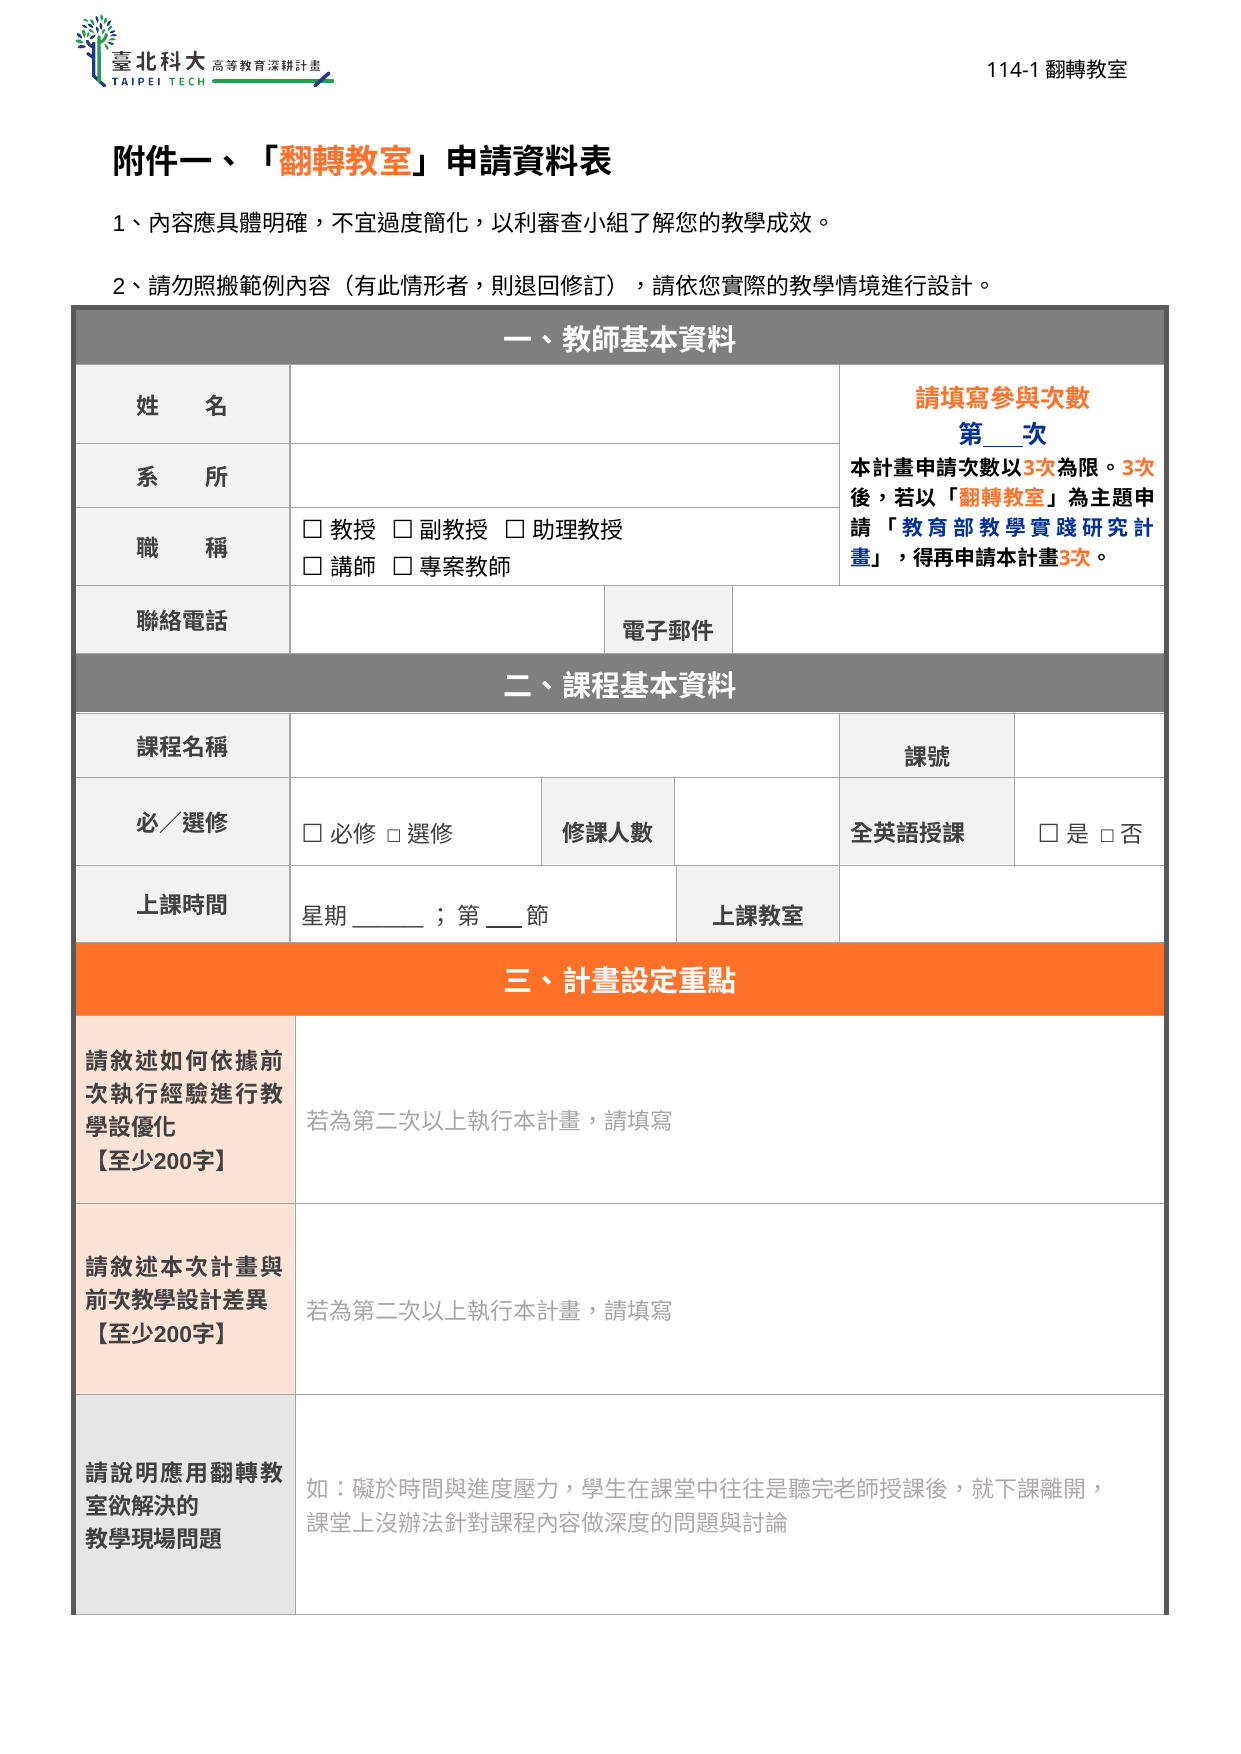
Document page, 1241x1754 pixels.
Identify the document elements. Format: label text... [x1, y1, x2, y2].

table_cell 請敘述如何依據前次執行經驗進行教學設優化 【至少200字】 [76, 1016, 295, 1203]
table_cell 星期 _______ ； 第 節 [291, 866, 676, 942]
table_cell 二、課程基本資料 [76, 654, 1164, 712]
table_cell 課號 [840, 714, 1014, 777]
table_cell 修課人數 [542, 778, 674, 864]
table_header 一、教師基本資料 [76, 310, 1164, 364]
table_cell 請說明應用翻轉教室欲解決的 教學現場問題 [76, 1395, 295, 1614]
table_cell [291, 365, 839, 443]
table_cell [291, 444, 839, 507]
table_cell 聯絡電話 [76, 586, 289, 653]
table_cell 上課時間 [76, 866, 289, 942]
table_cell 全英語授課 [840, 778, 1014, 864]
table_cell [675, 778, 839, 864]
table_cell 若為第二次以上執行本計畫，請填寫 [296, 1016, 1164, 1203]
text 1、內容應具體明確，不宜過度簡化，以利審查小組了解您的教學成效。 2、請勿照搬範例內容（有此情形者，則退回修訂），請依您實際的教學情境進行設計。 [112, 180, 1128, 305]
table_cell ☐ 教授 ☐ 副教授 ☐ 助理教授 ☐ 講師 ☐ 專案教師 [291, 508, 839, 585]
table_cell 上課教室 [677, 866, 839, 942]
text 附件一、「翻轉教室」申請資料表 [112, 118, 1128, 180]
table_cell 電子郵件 [605, 586, 732, 653]
table_cell 如：礙於時間與進度壓力，學生在課堂中往往是聽完老師授課後，就下課離開， 課堂上沒辦法針對課程內容做深度的問題與討論 [296, 1395, 1164, 1614]
table_cell [733, 586, 1164, 653]
table_cell 課程名稱 [76, 714, 289, 777]
table_cell 若為第二次以上執行本計畫，請填寫 [296, 1204, 1164, 1394]
table_cell 系 所 [76, 444, 289, 507]
table_cell 職 稱 [76, 508, 289, 585]
table_cell [840, 866, 1164, 942]
table_cell ☐ 必修 ☐ 選修 [291, 778, 541, 864]
table_cell 必／選修 [76, 778, 289, 864]
table_cell ☐ 是 ☐ 否 [1015, 778, 1164, 864]
table_cell [1015, 714, 1164, 777]
table_cell [291, 714, 839, 777]
table_cell 姓 名 [76, 365, 289, 443]
table_cell 請填寫參與次數 第 次 本計畫申請次數以3次為限。3次後，若以「翻轉教室」為主題申請「教育部教學實踐研究計畫」，得再申請本計畫3次。 [840, 365, 1164, 585]
table_cell 請敘述本次計畫與前次教學設計差異 【至少200字】 [76, 1204, 295, 1394]
table_cell [291, 586, 604, 653]
table_cell 三、計晝設定重點 [76, 943, 1164, 1015]
